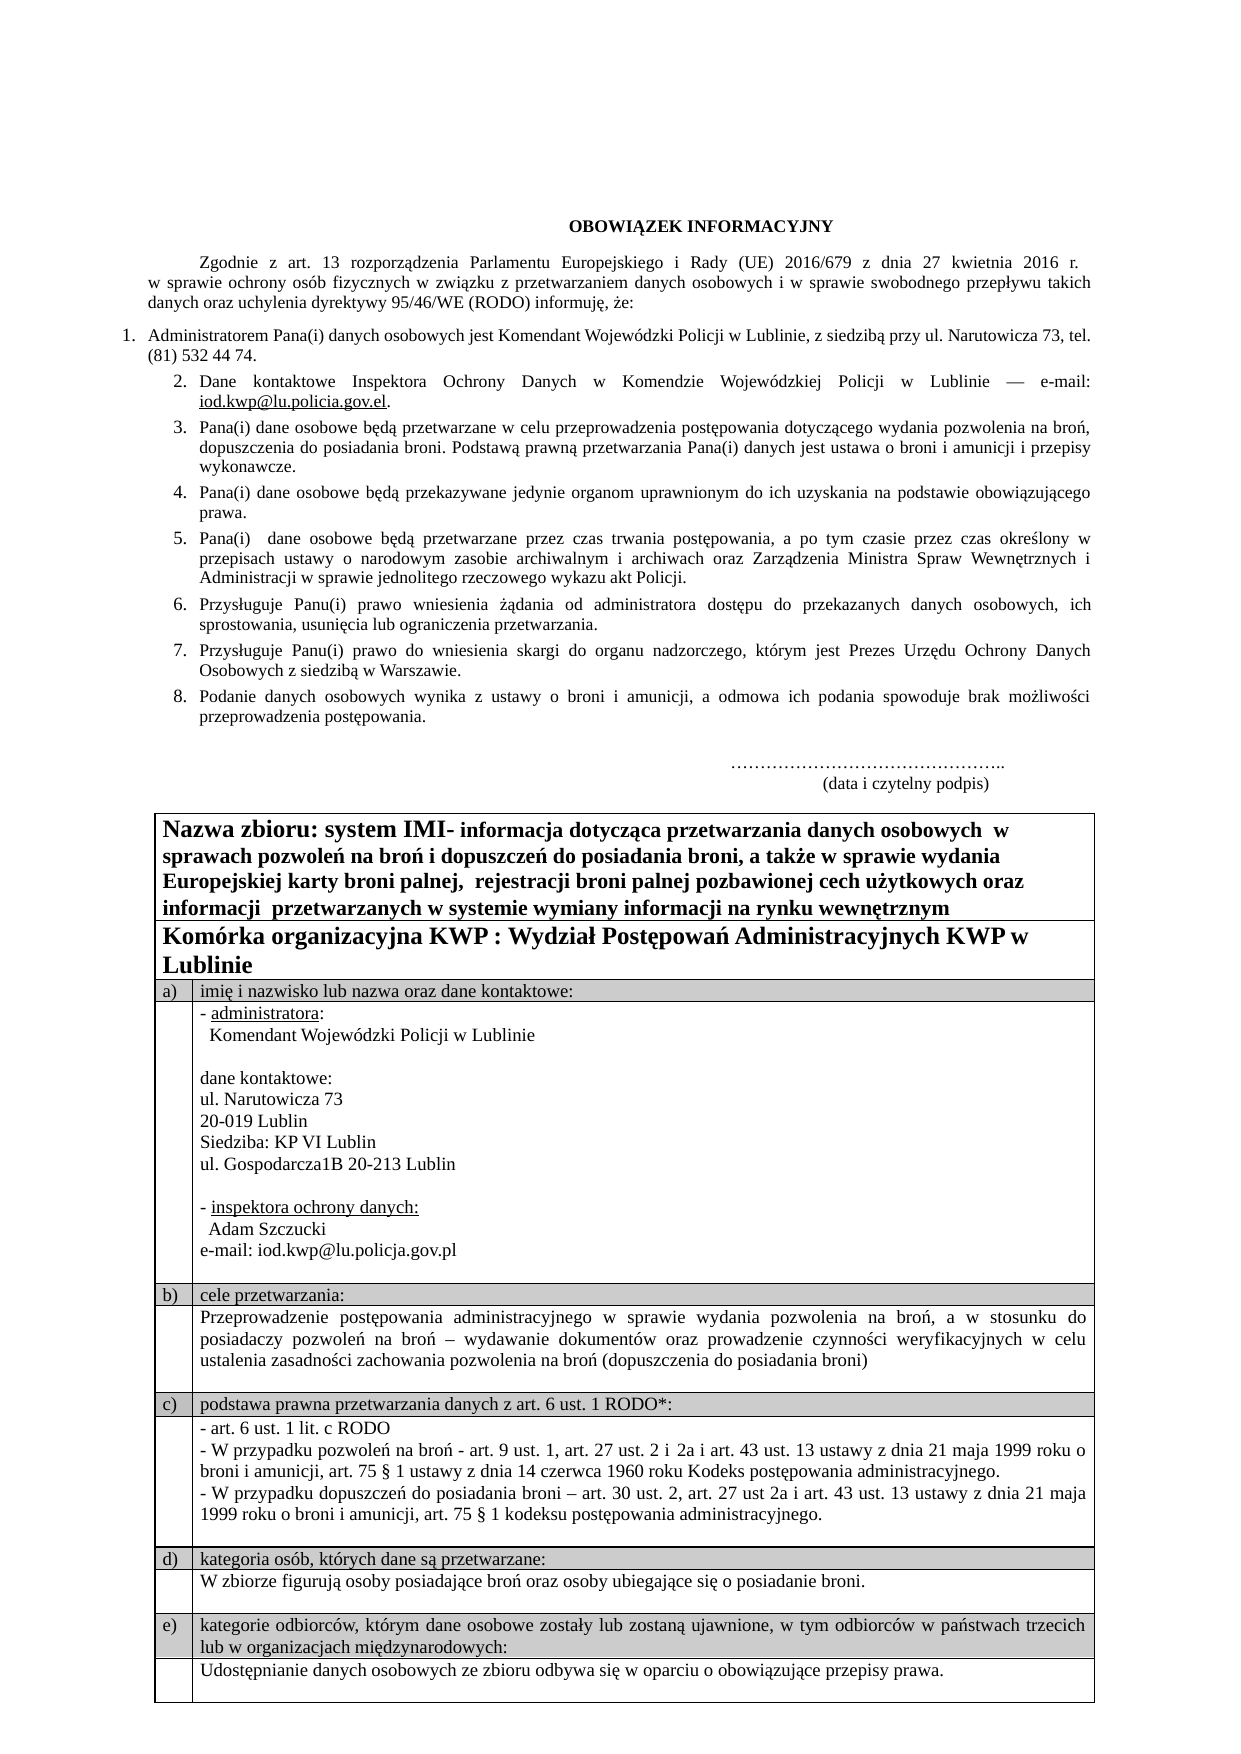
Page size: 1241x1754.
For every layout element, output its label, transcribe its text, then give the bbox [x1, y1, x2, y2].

table_cell kategoria osób, których dane są przetwarzane: [193, 1548, 1094, 1569]
text (data i czytelny podpis) [199, 773, 1092, 793]
list Podanie danych osobowych wynika z ustawy o broni i amunicji, a odmowa ich podania spowoduje brak możliwości przeprowadzenia postępowania. [173, 686, 1092, 726]
table_cell [156, 1306, 192, 1392]
list Pana(i) dane osobowe będą przetwarzane przez czas trwania postępowania, a po tym czasie przez czas określony w przepisach ustawy o narodowym zasobie archiwalnym i archiwach oraz Zarządzenia Ministra Spraw Wewnętrznych i Administracji w sprawie jednolitego rzeczowego wykazu akt Policji. [173, 528, 1092, 588]
list Pana(i) dane osobowe będą przetwarzane w celu przeprowadzenia postępowania dotyczącego wydania pozwolenia na broń, dopuszczenia do posiadania broni. Podstawą prawną przetwarzania Pana(i) danych jest ustawa o broni i amunicji i przepisy wykonawcze. [173, 417, 1092, 476]
list Przysługuje Panu(i) prawo wniesienia żądania od administratora dostępu do przekazanych danych osobowych, ich sprostowania, usunięcia lub ograniczenia przetwarzania. [173, 594, 1092, 634]
table_cell a) [156, 980, 192, 1001]
table_header Nazwa zbioru: system IMI- informacja dotycząca przetwarzania danych osobowych w sprawach pozwoleń na broń i dopuszczeń do posiadania broni, a także w sprawie wydania Europejskiej karty broni palnej, rejestracji broni palnej pozbawionej cech użytkowych oraz informacji przetwarzanych w systemie wymiany informacji na rynku wewnętrznym [156, 814, 1094, 920]
table_cell podstawa prawna przetwarzania danych z art. 6 ust. 1 RODO*: [193, 1393, 1094, 1416]
table_cell b) [156, 1284, 192, 1305]
table_cell [156, 1002, 192, 1282]
table_cell Komórka organizacyjna KWP : Wydział Postępowań Administracyjnych KWP w Lublinie [156, 921, 1094, 978]
table_cell kategorie odbiorców, którym dane osobowe zostały lub zostaną ujawnione, w tym odbiorców w państwach trzecich lub w organizacjach międzynarodowych: [193, 1614, 1094, 1657]
table_cell d) [156, 1548, 192, 1569]
table_cell W zbiorze figurują osoby posiadające broń oraz osoby ubiegające się o posiadanie broni. [193, 1570, 1094, 1613]
table_cell c) [156, 1393, 192, 1416]
table_cell [156, 1659, 192, 1702]
table_cell cele przetwarzania: [193, 1284, 1094, 1305]
text Zgodnie z art. 13 rozporządzenia Parlamentu Europejskiego i Rady (UE) 2016/679 z dnia 27 kwietnia 2016 r. w sprawie ochrony osób fizycznych w związku z przetwarzaniem danych osobowych i w sprawie swobodnego przepływu takich danych oraz uchylenia dyrektywy 95/46/WE (RODO) informuję, że: [148, 252, 1092, 312]
table_cell Udostępnianie danych osobowych ze zbioru odbywa się w oparciu o obowiązujące przepisy prawa. [193, 1659, 1094, 1702]
list Administratorem Pana(i) danych osobowych jest Komendant Wojewódzki Policji w Lublinie, z siedzibą przy ul. Narutowicza 73, tel. (81) 532 44 74. [122, 325, 1092, 365]
table_cell Przeprowadzenie postępowania administracyjnego w sprawie wydania pozwolenia na broń, a w stosunku do posiadaczy pozwoleń na broń – wydawanie dokumentów oraz prowadzenie czynności weryfikacyjnych w celu ustalenia zasadności zachowania pozwolenia na broń (dopuszczenia do posiadania broni) [193, 1306, 1094, 1392]
table_cell - art. 6 ust. 1 lit. c RODO - W przypadku pozwoleń na broń - art. 9 ust. 1, art. 27 ust. 2 i 2a i art. 43 ust. 13 ustawy z dnia 21 maja 1999 roku o broni i amunicji, art. 75 § 1 ustawy z dnia 14 czerwca 1960 roku Kodeks postępowania administracyjnego. - W przypadku dopuszczeń do posiadania broni – art. 30 ust. 2, art. 27 ust 2a i art. 43 ust. 13 ustawy z dnia 21 maja 1999 roku o broni i amunicji, art. 75 § 1 kodeksu postępowania administracyjnego. [193, 1417, 1094, 1546]
table_cell [156, 1417, 192, 1546]
table_cell imię i nazwisko lub nazwa oraz dane kontaktowe: [193, 980, 1094, 1001]
text ……………………………………….. [173, 752, 1092, 773]
table_cell e) [156, 1614, 192, 1657]
table_cell - administratora: Komendant Wojewódzki Policji w Lublinie dane kontaktowe: ul. Narutowicza 73 20-019 Lublin Siedziba: KP VI Lublin ul. Gospodarcza1B 20-213 Lublin - inspektora ochrony danych: Adam Szczucki e-mail: iod.kwp@lu.policja.gov.pl [193, 1002, 1094, 1282]
list Dane kontaktowe Inspektora Ochrony Danych w Komendzie Wojewódzkiej Policji w Lublinie — e-mail: iod.kwp@lu.policia.gov.el. [173, 371, 1092, 411]
text OBOWIĄZEK INFORMACYJNY [309, 215, 1092, 236]
table_cell [156, 1570, 192, 1613]
list Przysługuje Panu(i) prawo do wniesienia skargi do organu nadzorczego, którym jest Prezes Urzędu Ochrony Danych Osobowych z siedzibą w Warszawie. [173, 640, 1092, 680]
list Pana(i) dane osobowe będą przekazywane jedynie organom uprawnionym do ich uzyskania na podstawie obowiązującego prawa. [173, 482, 1092, 522]
